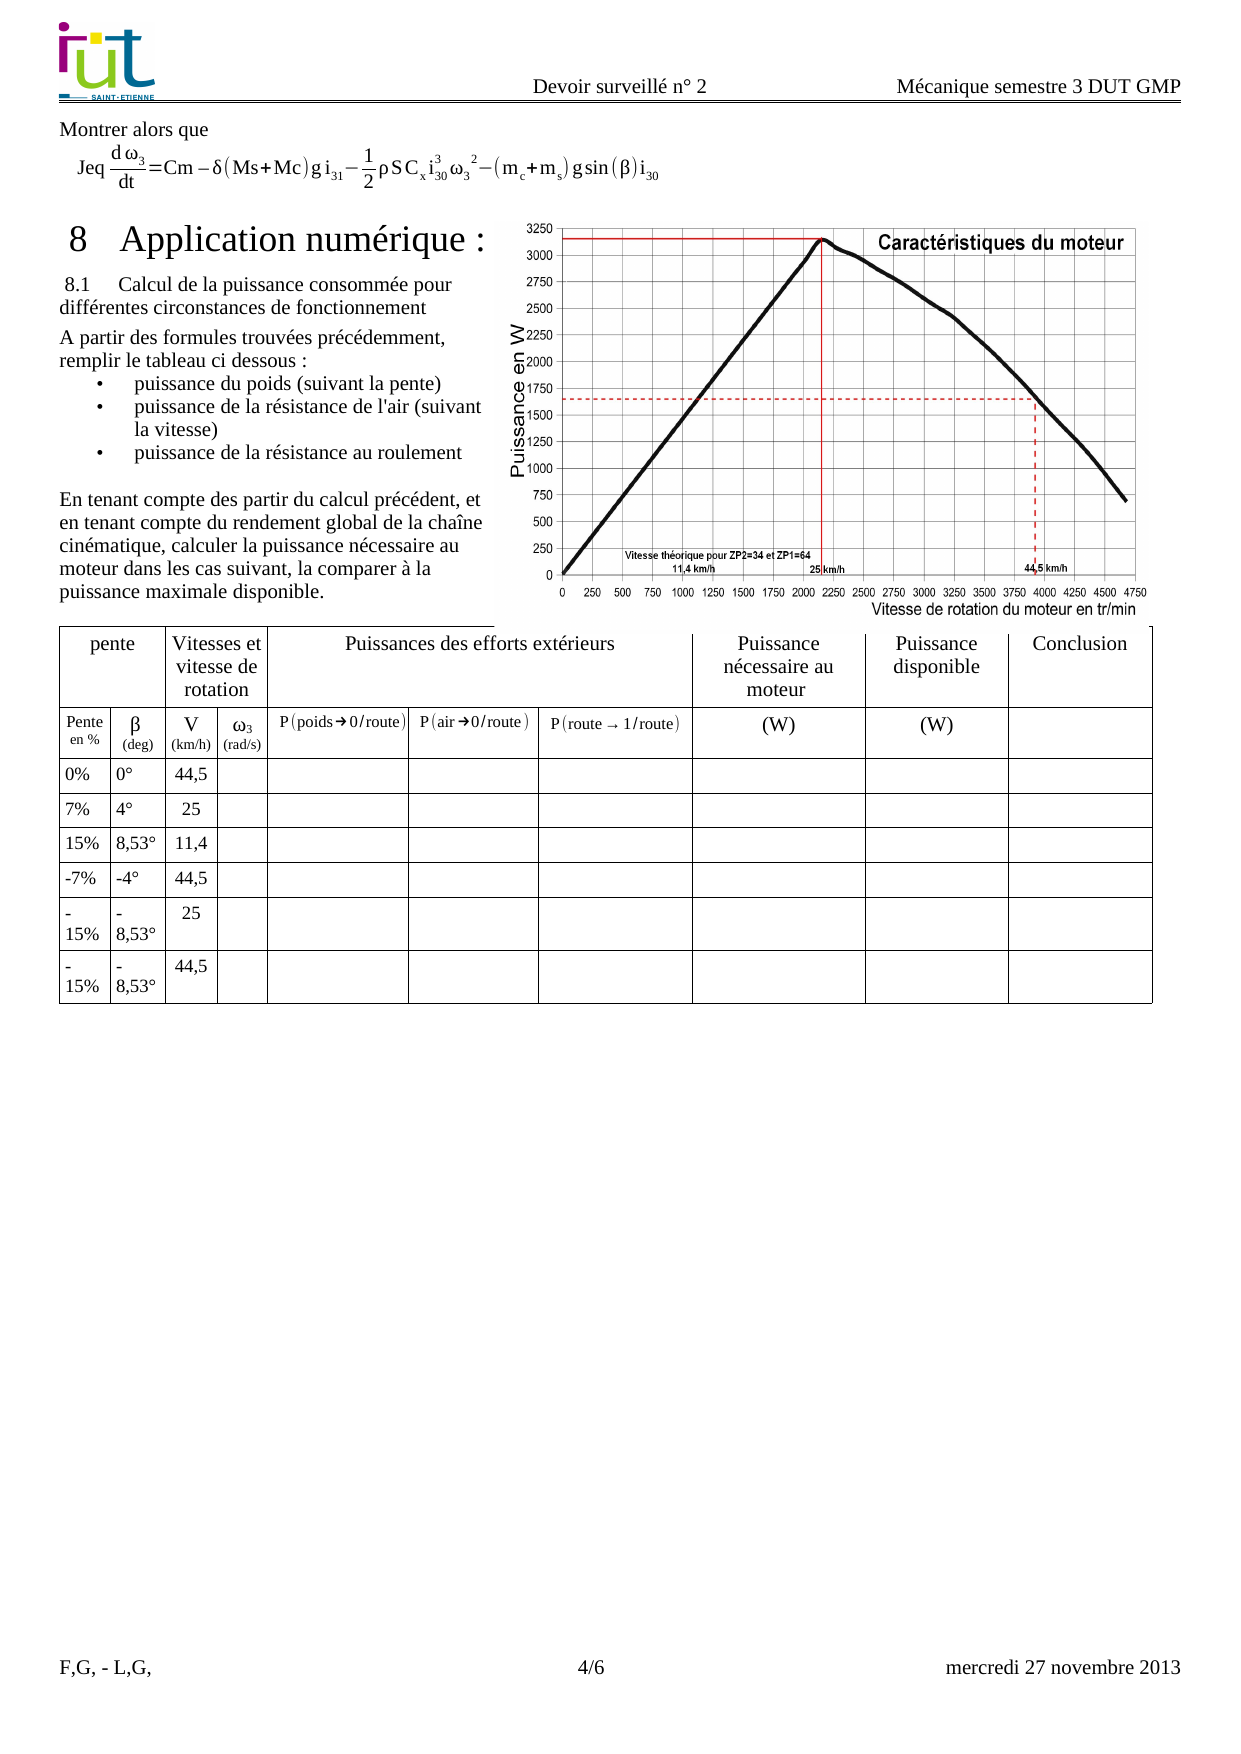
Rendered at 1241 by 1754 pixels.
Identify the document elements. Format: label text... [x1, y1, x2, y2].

table_cell 0° [111, 759, 165, 793]
list [1149, 395, 1181, 441]
table_cell [409, 898, 538, 950]
table_cell [693, 951, 865, 1003]
table_cell -8,53° [111, 951, 165, 1003]
table_cell [409, 951, 538, 1003]
table_cell 8,53° [111, 828, 165, 862]
table_cell 25 [166, 794, 217, 827]
table_cell 44,5 [166, 951, 217, 1003]
table_cell β (deg) [111, 708, 165, 758]
table_cell [539, 794, 692, 827]
table_cell [539, 828, 692, 862]
table_cell 4° [111, 794, 165, 827]
subtitle Calcul de la puissance consommée pour différentes circonstances de fonctionnement [59, 273, 494, 319]
table_cell ω3 (rad/s) [218, 708, 267, 758]
table_header pente [60, 627, 165, 707]
table_cell [539, 898, 692, 950]
table_header [268, 627, 494, 633]
table_cell [218, 794, 267, 827]
table_cell [409, 828, 538, 862]
table_cell [1009, 898, 1152, 950]
table_cell [218, 898, 267, 950]
table_cell [1009, 708, 1152, 758]
table_cell 11,4 [166, 828, 217, 862]
text En tenant compte des partir du calcul précédent, et en tenant compte du rendement global de la chaîne cinématique, calculer la puissance nécessaire au moteur dans les cas suivant, la comparer à la puissance maximale disponible. [59, 487, 494, 603]
list puissance de la résistance de l'air (suivant la vitesse) [97, 395, 494, 441]
table_cell [539, 863, 692, 897]
list puissance de la résistance au roulement [97, 441, 494, 464]
table_cell -4° [111, 863, 165, 897]
table_cell -15% [60, 951, 110, 1003]
table_cell [268, 951, 408, 1003]
table_cell [1009, 759, 1152, 793]
list puissance du poids (suivant la pente) [97, 372, 494, 395]
table_cell [218, 863, 267, 897]
table_cell [693, 828, 865, 862]
table_cell (W) [693, 708, 865, 758]
table_cell [693, 898, 865, 950]
table_header Puissance nécessaire au moteur [693, 634, 865, 707]
table_cell [539, 708, 692, 758]
table_cell [268, 759, 408, 793]
table_cell [268, 898, 408, 950]
table_cell [693, 794, 865, 827]
table_cell 0% [60, 759, 110, 793]
table_cell [409, 759, 538, 793]
table_cell [268, 708, 408, 758]
table_cell [1009, 828, 1152, 862]
subtitle Application numérique : [59, 218, 1181, 260]
table_cell [218, 951, 267, 1003]
table_cell [1009, 794, 1152, 827]
table_cell [409, 708, 538, 758]
table_cell [539, 759, 692, 793]
table_header Conclusion [1009, 634, 1152, 707]
table_cell 44,5 [166, 863, 217, 897]
table_cell [268, 828, 408, 862]
table_cell 25 [166, 898, 217, 950]
table_header Vitesses et vitesse de rotation [166, 627, 267, 707]
table_cell [866, 863, 1008, 897]
table_header Puissance disponible [866, 634, 1008, 707]
table_cell -7% [60, 863, 110, 897]
table_cell [866, 759, 1008, 793]
table_cell [866, 828, 1008, 862]
table_cell [693, 863, 865, 897]
table_cell [866, 898, 1008, 950]
table_cell [1009, 951, 1152, 1003]
table_cell V (km/h) [166, 708, 217, 758]
table_cell 15% [60, 828, 110, 862]
text A partir des formules trouvées précédemment, remplir le tableau ci dessous : [59, 326, 494, 372]
table_cell [409, 794, 538, 827]
table_cell Pente en % [60, 708, 110, 758]
table_cell [693, 759, 865, 793]
table_cell [268, 863, 408, 897]
table_cell [1009, 863, 1152, 897]
table_cell [268, 794, 408, 827]
table_cell (W) [866, 708, 1008, 758]
table_cell [866, 951, 1008, 1003]
table_cell [866, 794, 1008, 827]
table_cell 44,5 [166, 759, 217, 793]
table_cell [409, 863, 538, 897]
table_cell [218, 759, 267, 793]
table_cell 7% [60, 794, 110, 827]
table_cell -8,53° [111, 898, 165, 950]
table_cell [539, 951, 692, 1003]
table_header Puissances des efforts extérieurs [268, 634, 692, 707]
table_cell -15% [60, 898, 110, 950]
table_cell [218, 828, 267, 862]
text Montrer alors que [59, 118, 1181, 141]
picture [494, 221, 1149, 634]
